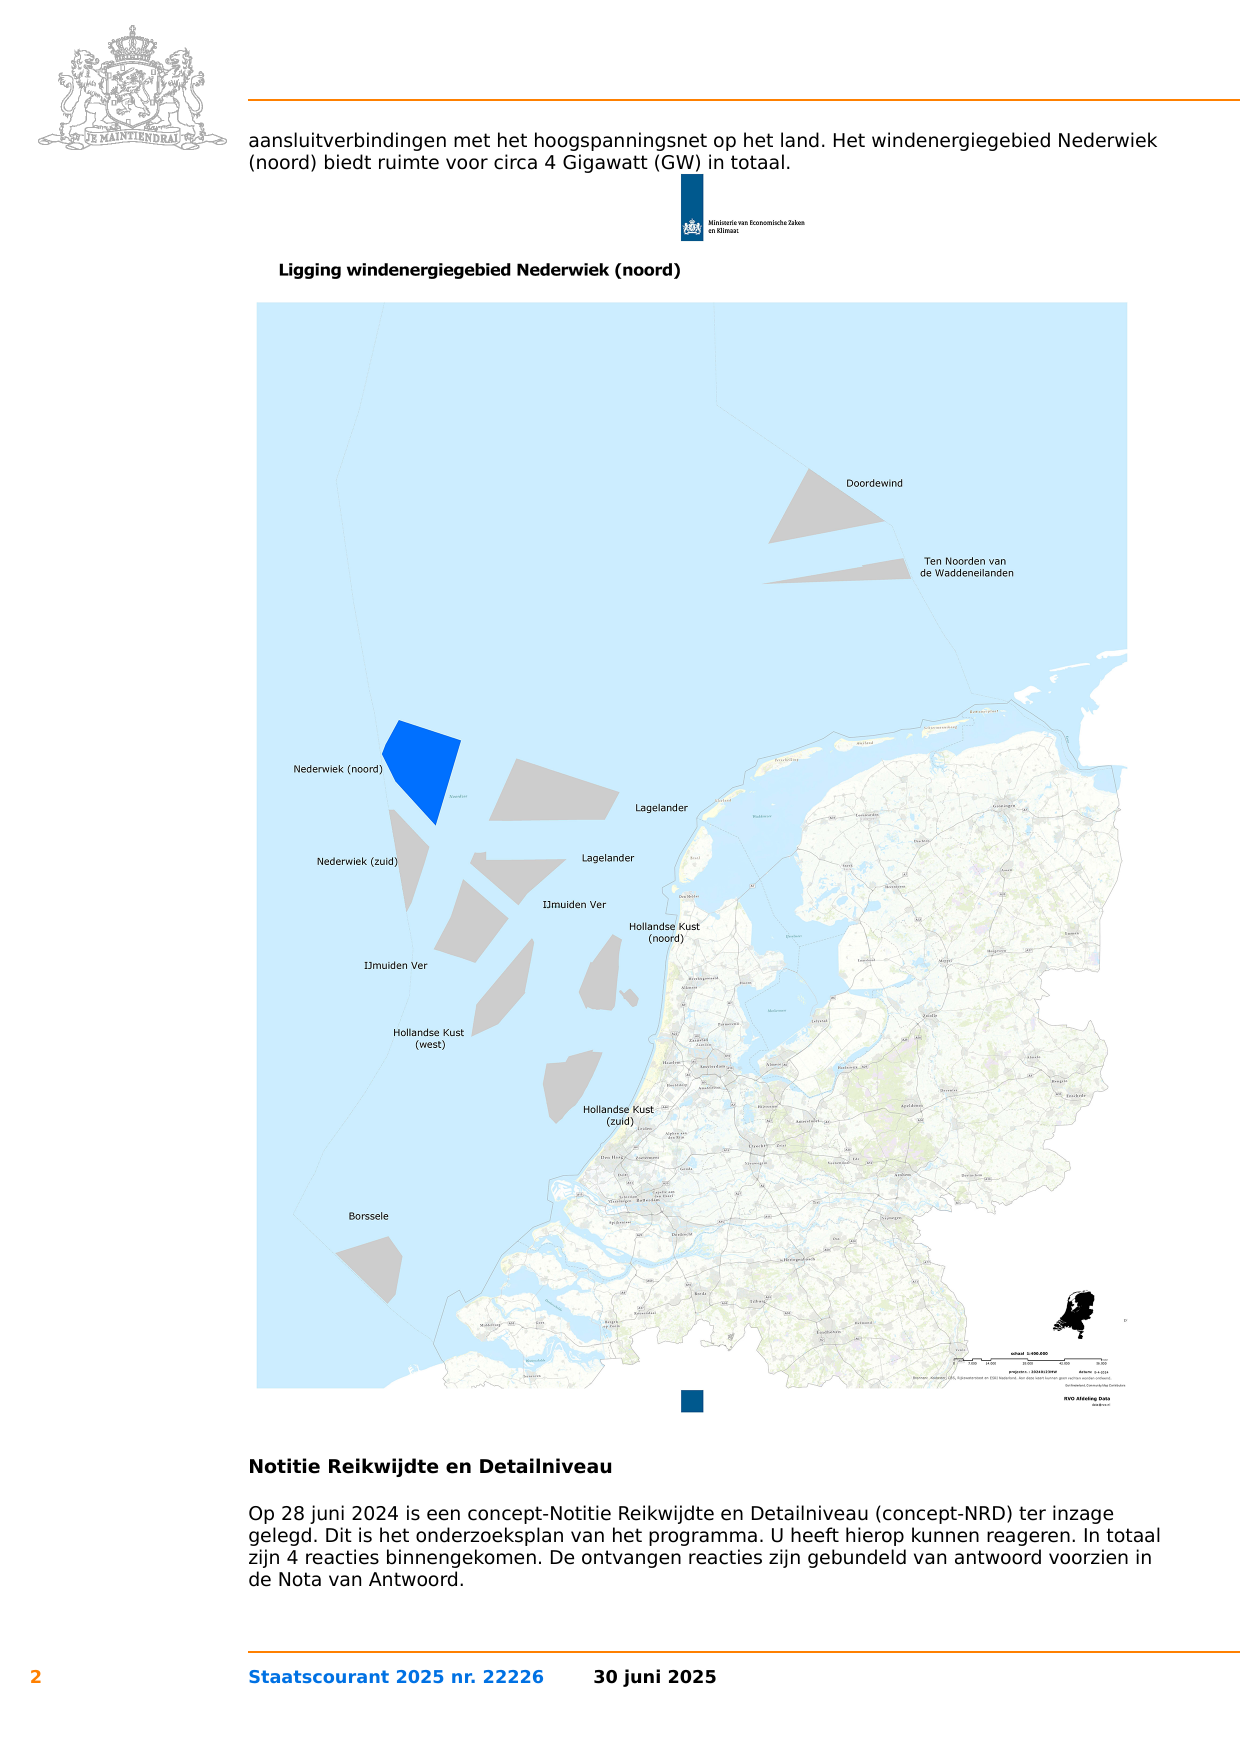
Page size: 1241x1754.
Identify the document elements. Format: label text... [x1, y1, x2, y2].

picture [248, 173, 1134, 1426]
picture [38, 25, 227, 150]
subtitle Notitie Reikwijdte en Detailniveau [248, 1456, 1163, 1478]
text Op 28 juni 2024 is een concept-Notitie Reikwijdte en Detailniveau (concept-NRD) ter inzage gelegd. Dit is het onderzoeksplan van het programma. U heeft hierop kunnen reageren. In totaal zijn 4 reacties binnengekomen. De ontvangen reacties zijn gebundeld van antwoord voorzien in de Nota van Antwoord. [248, 1503, 1163, 1591]
text aansluitverbindingen met het hoogspanningsnet op het land. Het windenergiegebied Nederwiek (noord) biedt ruimte voor circa 4 Gigawatt (GW) in totaal. [248, 130, 1163, 1426]
